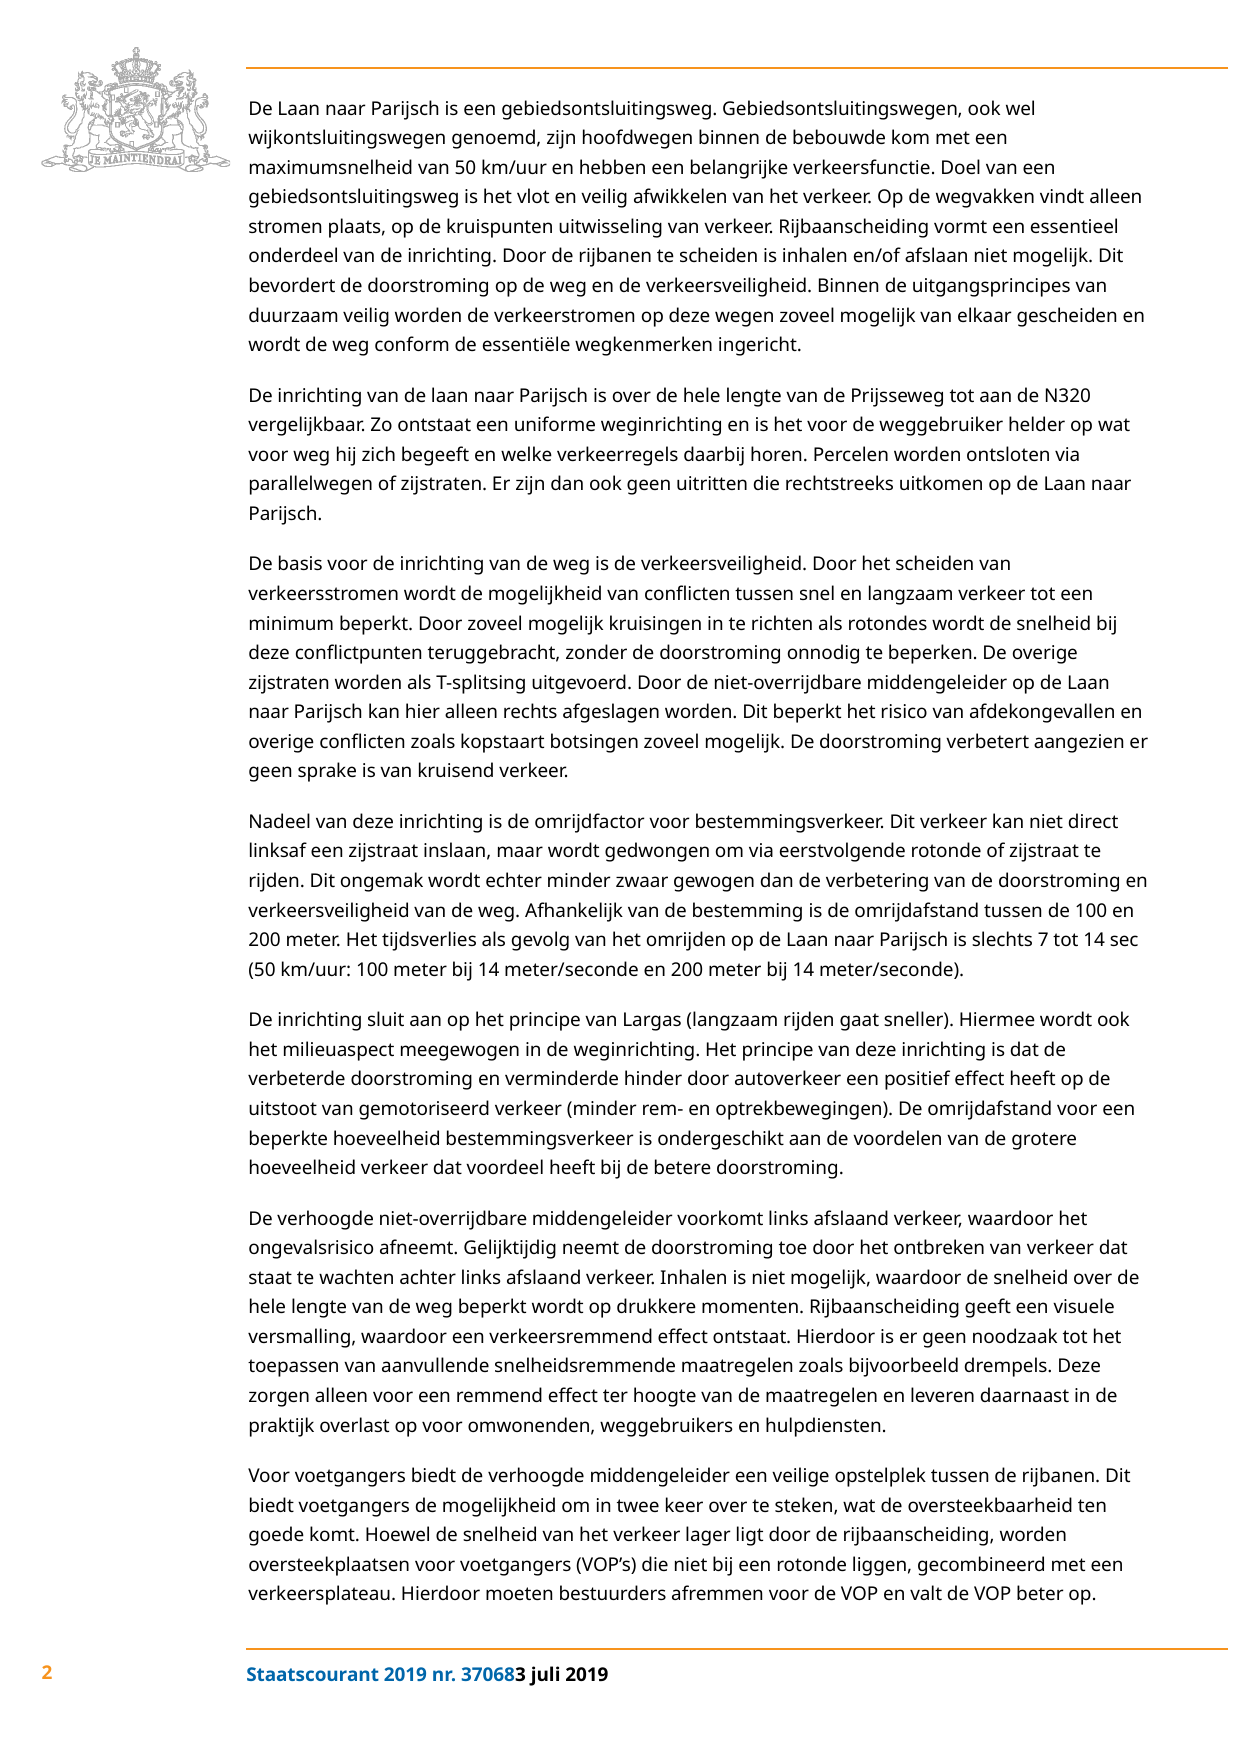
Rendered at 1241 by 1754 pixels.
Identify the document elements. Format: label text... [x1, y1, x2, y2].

text Nadeel van deze inrichting is de omrijdfactor voor bestemmingsverkeer. Dit verkeer kan niet direct linksaf een zijstraat inslaan, maar wordt gedwongen om via eerstvolgende rotonde of zijstraat te rijden. Dit ongemak wordt echter minder zwaar gewogen dan de verbetering van de doorstroming en verkeersveiligheid van de weg. Afhankelijk van de bestemming is de omrijdafstand tussen de 100 en 200 meter. Het tijdsverlies als gevolg van het omrijden op de Laan naar Parijsch is slechts 7 tot 14 sec (50 km/uur: 100 meter bij 14 meter/seconde en 200 meter bij 14 meter/seconde). [248, 808, 1152, 982]
text De verhoogde niet-overrijdbare middengeleider voorkomt links afslaand verkeer, waardoor het ongevalsrisico afneemt. Gelijktijdig neemt de doorstroming toe door het ontbreken van verkeer dat staat te wachten achter links afslaand verkeer. Inhalen is niet mogelijk, waardoor de snelheid over de hele lengte van de weg beperkt wordt op drukkere momenten. Rijbaanscheiding geeft een visuele versmalling, waardoor een verkeersremmend effect ontstaat. Hierdoor is er geen noodzaak tot het toepassen van aanvullende snelheidsremmende maatregelen zoals bijvoorbeeld drempels. Deze zorgen alleen voor een remmend effect ter hoogte van de maatregelen en leveren daarnaast in de praktijk overlast op voor omwonenden, weggebruikers en hulpdiensten. [248, 1205, 1152, 1438]
text Voor voetgangers biedt de verhoogde middengeleider een veilige opstelplek tussen de rijbanen. Dit biedt voetgangers de mogelijkheid om in twee keer over te steken, wat de oversteekbaarheid ten goede komt. Hoewel de snelheid van het verkeer lager ligt door de rijbaanscheiding, worden oversteekplaatsen voor voetgangers (VOP’s) die niet bij een rotonde liggen, gecombineerd met een verkeersplateau. Hierdoor moeten bestuurders afremmen voor de VOP en valt de VOP beter op. [248, 1462, 1152, 1606]
text De inrichting sluit aan op het principe van Largas (langzaam rijden gaat sneller). Hiermee wordt ook het milieuaspect meegewogen in de weginrichting. Het principe van deze inrichting is dat de verbeterde doorstroming en verminderde hinder door autoverkeer een positief effect heeft op de uitstoot van gemotoriseerd verkeer (minder rem- en optrekbewegingen). De omrijdafstand voor een beperkte hoeveelheid bestemmingsverkeer is ondergeschikt aan de voordelen van de grotere hoeveelheid verkeer dat voordeel heeft bij de betere doorstroming. [248, 1006, 1152, 1180]
text De Laan naar Parijsch is een gebiedsontsluitingsweg. Gebiedsontsluitingswegen, ook wel wijkontsluitingswegen genoemd, zijn hoofdwegen binnen de bebouwde kom met een maximumsnelheid van 50 km/uur en hebben een belangrijke verkeersfunctie. Doel van een gebiedsontsluitingsweg is het vlot en veilig afwikkelen van het verkeer. Op de wegvakken vindt alleen stromen plaats, op de kruispunten uitwisseling van verkeer. Rijbaanscheiding vormt een essentieel onderdeel van de inrichting. Door de rijbanen te scheiden is inhalen en/of afslaan niet mogelijk. Dit bevordert de doorstroming op de weg en de verkeersveiligheid. Binnen de uitgangsprincipes van duurzaam veilig worden de verkeerstromen op deze wegen zoveel mogelijk van elkaar gescheiden en wordt de weg conform de essentiële wegkenmerken ingericht. [248, 95, 1152, 357]
text De basis voor de inrichting van de weg is de verkeersveiligheid. Door het scheiden van verkeersstromen wordt de mogelijkheid van conflicten tussen snel en langzaam verkeer tot een minimum beperkt. Door zoveel mogelijk kruisingen in te richten als rotondes wordt de snelheid bij deze conflictpunten teruggebracht, zonder de doorstroming onnodig te beperken. De overige zijstraten worden als T-splitsing uitgevoerd. Door de niet-overrijdbare middengeleider op de Laan naar Parijsch kan hier alleen rechts afgeslagen worden. Dit beperkt het risico van afdekongevallen en overige conflicten zoals kopstaart botsingen zoveel mogelijk. De doorstroming verbetert aangezien er geen sprake is van kruisend verkeer. [248, 551, 1152, 783]
text De inrichting van de laan naar Parijsch is over de hele lengte van de Prijsseweg tot aan de N320 vergelijkbaar. Zo ontstaat een uniforme weginrichting en is het voor de weggebruiker helder op wat voor weg hij zich begeeft en welke verkeerregels daarbij horen. Percelen worden ontsloten via parallelwegen of zijstraten. Er zijn dan ook geen uitritten die rechtstreeks uitkomen op de Laan naar Parijsch. [248, 382, 1152, 526]
picture [41, 47, 231, 172]
